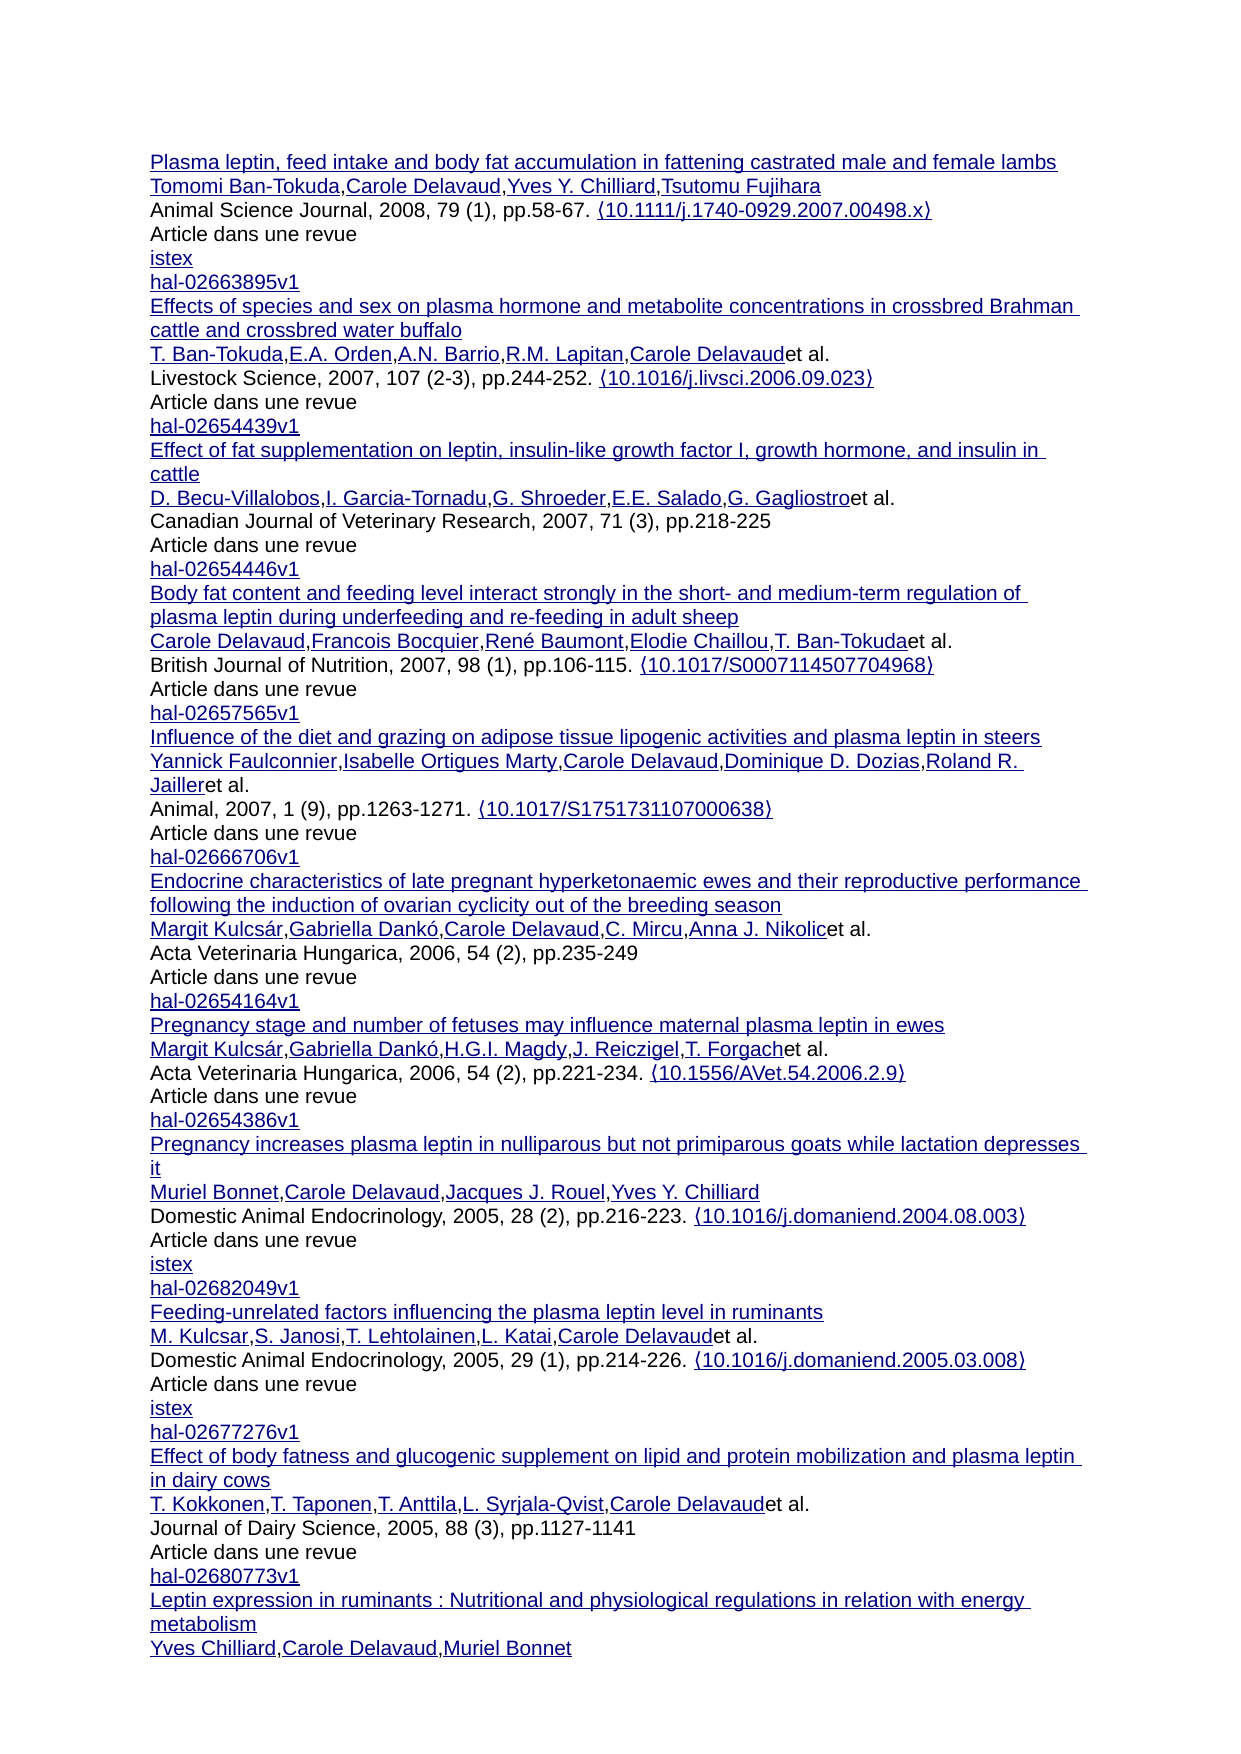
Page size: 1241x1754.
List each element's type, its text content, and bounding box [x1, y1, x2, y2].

table_cell Plasma leptin, feed intake and body fat accumulation in fattening castrated male and female lambs Tomomi Ban-Tokuda,Carole Delavaud,Yves Y. Chilliard,Tsutomu Fujihara Animal Science Journal, 2008, 79 (1), pp.58-67. ⟨10.1111/j.1740-0929.2007.00498.x⟩ Article dans une revue istex hal-02663895v1 [150, 150, 1090, 294]
table_cell Leptin expression in ruminants : Nutritional and physiological regulations in relation with energy metabolism Yves Chilliard,Carole Delavaud,Muriel Bonnet [150, 1588, 1090, 1659]
table_cell Body fat content and feeding level interact strongly in the short- and medium-term regulation of plasma leptin during underfeeding and re-feeding in adult sheep Carole Delavaud,Francois Bocquier,René Baumont,Elodie Chaillou,T. Ban-Tokudaet al. British Journal of Nutrition, 2007, 98 (1), pp.106-115. ⟨10.1017/S0007114507704968⟩ Article dans une revue hal-02657565v1 [150, 581, 1090, 725]
table_cell Influence of the diet and grazing on adipose tissue lipogenic activities and plasma leptin in steers Yannick Faulconnier,Isabelle Ortigues Marty,Carole Delavaud,Dominique D. Dozias,Roland R. Jailleret al. Animal, 2007, 1 (9), pp.1263-1271. ⟨10.1017/S1751731107000638⟩ Article dans une revue hal-02666706v1 [150, 725, 1090, 869]
table_cell Effects of species and sex on plasma hormone and metabolite concentrations in crossbred Brahman cattle and crossbred water buffalo T. Ban-Tokuda,E.A. Orden,A.N. Barrio,R.M. Lapitan,Carole Delavaudet al. Livestock Science, 2007, 107 (2-3), pp.244-252. ⟨10.1016/j.livsci.2006.09.023⟩ Article dans une revue hal-02654439v1 [150, 294, 1090, 437]
table_cell Effect of fat supplementation on leptin, insulin-like growth factor I, growth hormone, and insulin in cattle D. Becu-Villalobos,I. Garcia-Tornadu,G. Shroeder,E.E. Salado,G. Gagliostroet al. Canadian Journal of Veterinary Research, 2007, 71 (3), pp.218-225 Article dans une revue hal-02654446v1 [150, 438, 1090, 581]
table_cell Pregnancy stage and number of fetuses may influence maternal plasma leptin in ewes Margit Kulcsár,Gabriella Dankó,H.G.I. Magdy,J. Reiczigel,T. Forgachet al. Acta Veterinaria Hungarica, 2006, 54 (2), pp.221-234. ⟨10.1556/AVet.54.2006.2.9⟩ Article dans une revue hal-02654386v1 [150, 1013, 1090, 1132]
table_cell Effect of body fatness and glucogenic supplement on lipid and protein mobilization and plasma leptin in dairy cows T. Kokkonen,T. Taponen,T. Anttila,L. Syrjala-Qvist,Carole Delavaudet al. Journal of Dairy Science, 2005, 88 (3), pp.1127-1141 Article dans une revue hal-02680773v1 [150, 1444, 1090, 1587]
table_cell Feeding-unrelated factors influencing the plasma leptin level in ruminants M. Kulcsar,S. Janosi,T. Lehtolainen,L. Katai,Carole Delavaudet al. Domestic Animal Endocrinology, 2005, 29 (1), pp.214-226. ⟨10.1016/j.domaniend.2005.03.008⟩ Article dans une revue istex hal-02677276v1 [150, 1300, 1090, 1444]
table_cell Pregnancy increases plasma leptin in nulliparous but not primiparous goats while lactation depresses it Muriel Bonnet,Carole Delavaud,Jacques J. Rouel,Yves Y. Chilliard Domestic Animal Endocrinology, 2005, 28 (2), pp.216-223. ⟨10.1016/j.domaniend.2004.08.003⟩ Article dans une revue istex hal-02682049v1 [150, 1132, 1090, 1300]
table_cell Endocrine characteristics of late pregnant hyperketonaemic ewes and their reproductive performance following the induction of ovarian cyclicity out of the breeding season Margit Kulcsár,Gabriella Dankó,Carole Delavaud,C. Mircu,Anna J. Nikolicet al. Acta Veterinaria Hungarica, 2006, 54 (2), pp.235-249 Article dans une revue hal-02654164v1 [150, 869, 1090, 1012]
